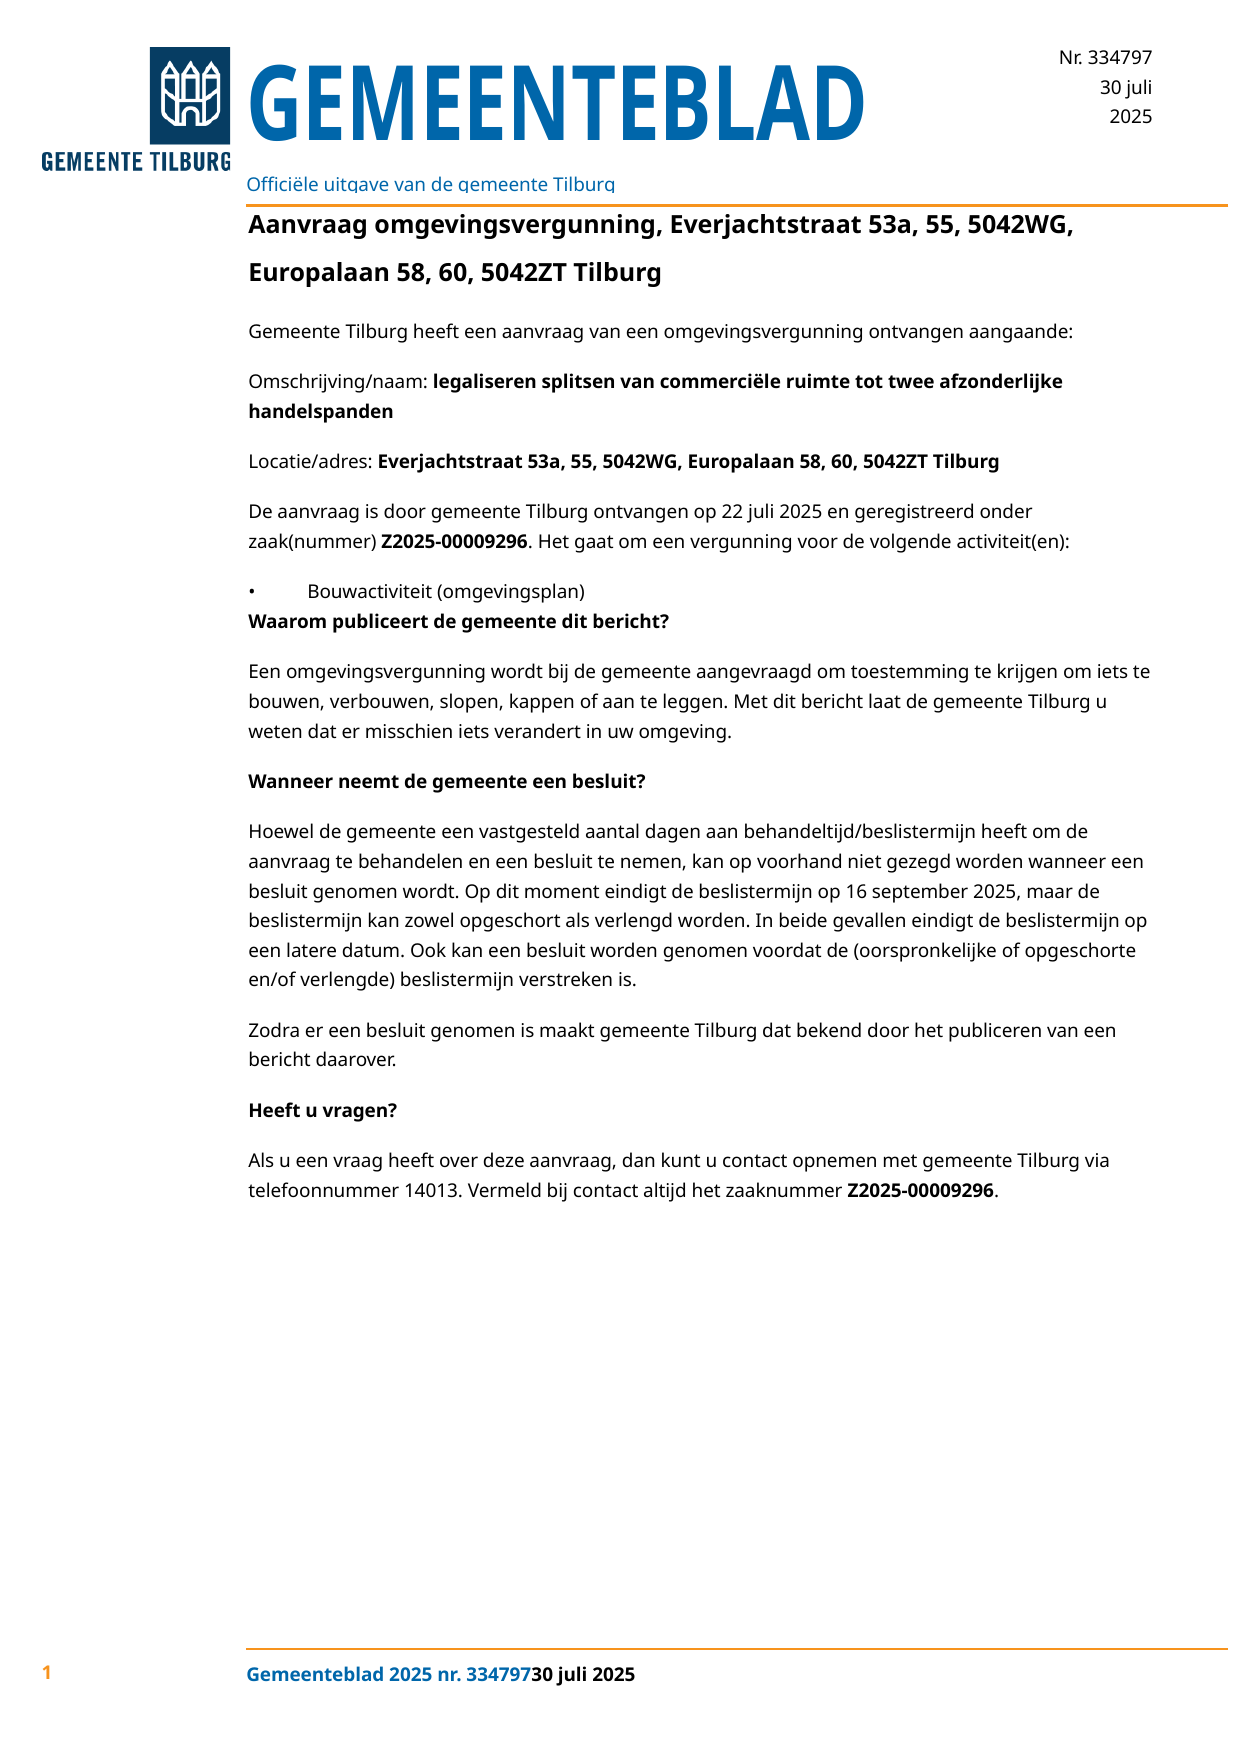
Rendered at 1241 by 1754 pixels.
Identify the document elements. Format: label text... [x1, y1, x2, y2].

text Als u een vraag heeft over deze aanvraag, dan kunt u contact opnemen met gemeente Tilburg via telefoonnummer 14013. Vermeld bij contact altijd het zaaknummer Z2025-00009296. [248, 1147, 1152, 1203]
text Heeft u vragen? [248, 1097, 1152, 1123]
text Zodra er een besluit genomen is maakt gemeente Tilburg dat bekend door het publiceren van een bericht daarover. [248, 1017, 1152, 1072]
text Gemeente Tilburg heeft een aanvraag van een omgevingsvergunning ontvangen aangaande: [248, 318, 1152, 344]
text Aanvraag omgevingsvergunning, Everjachtstraat 53a, 55, 5042WG, Europalaan 58, 60, 5042ZT Tilburg [248, 207, 1152, 288]
text Hoewel de gemeente een vastgesteld aantal dagen aan behandeltijd/beslistermijn heeft om de aanvraag te behandelen en een besluit te nemen, kan op voorhand niet gezegd worden wanneer een besluit genomen wordt. Op dit moment eindigt de beslistermijn op 16 september 2025, maar de beslistermijn kan zowel opgeschort als verlengd worden. In beide gevallen eindigt de beslistermijn op een latere datum. Ook kan een besluit worden genomen voordat de (oorspronkelijke of opgeschorte en/of verlengde) beslistermijn verstreken is. [248, 819, 1152, 992]
text Waarom publiceert de gemeente dit bericht? [248, 608, 1152, 634]
list Bouwactiviteit (omgevingsplan) [248, 579, 1152, 604]
text Locatie/adres: Everjachtstraat 53a, 55, 5042WG, Europalaan 58, 60, 5042ZT Tilburg [248, 448, 1152, 474]
text De aanvraag is door gemeente Tilburg ontvangen op 22 juli 2025 en geregistreerd onder zaak(nummer) Z2025-00009296. Het gaat om een vergunning voor de volgende activiteit(en): [248, 499, 1152, 554]
picture [41, 47, 231, 172]
text Wanneer neemt de gemeente een besluit? [248, 768, 1152, 794]
text Een omgevingsvergunning wordt bij de gemeente aangevraagd om toestemming te krijgen om iets te bouwen, verbouwen, slopen, kappen of aan te leggen. Met dit bericht laat de gemeente Tilburg u weten dat er misschien iets verandert in uw omgeving. [248, 659, 1152, 744]
text Omschrijving/naam: legaliseren splitsen van commerciële ruimte tot twee afzonderlijke handelspanden [248, 368, 1152, 424]
